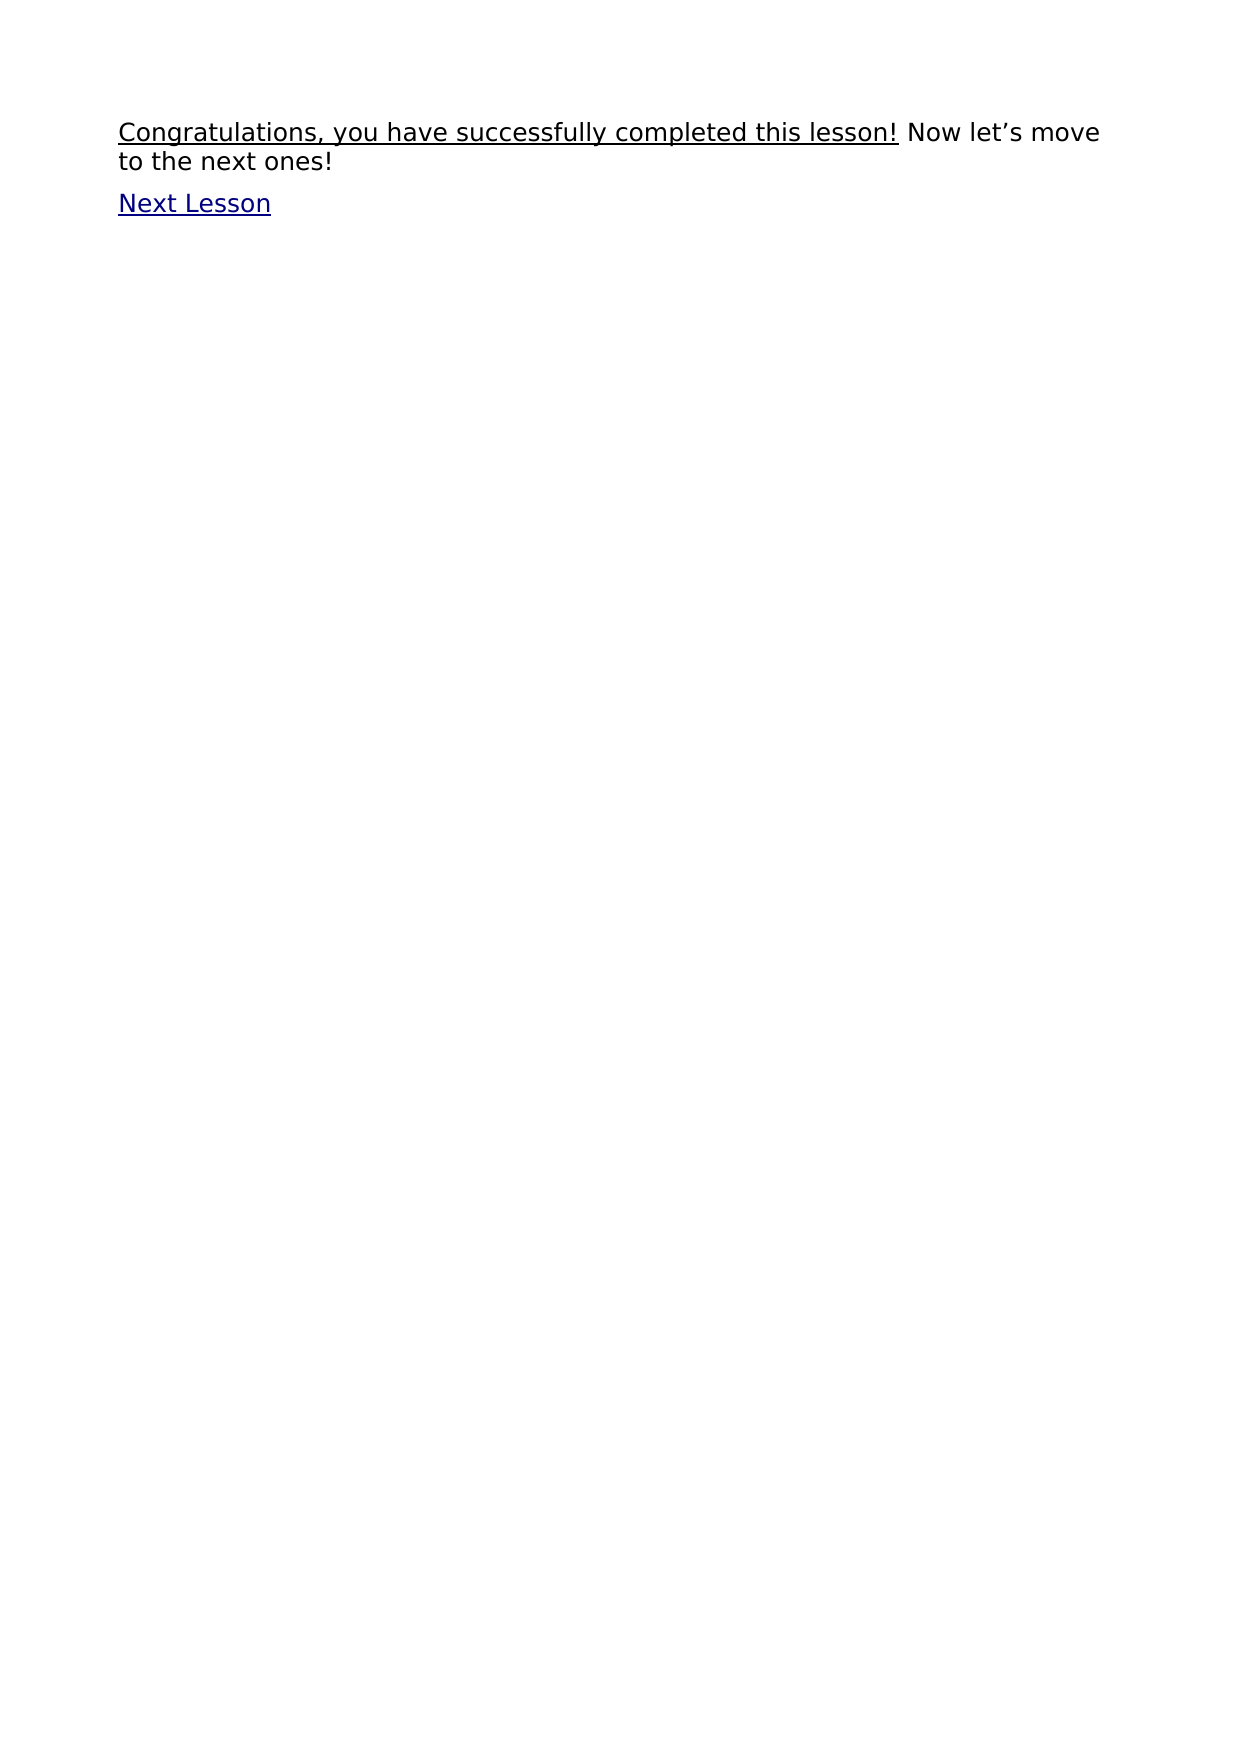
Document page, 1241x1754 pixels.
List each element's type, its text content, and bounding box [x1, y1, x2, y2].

text Congratulations, you have successfully completed this lesson! Now let’s move to the next ones! [118, 118, 1122, 176]
text Next Lesson [118, 189, 1122, 218]
